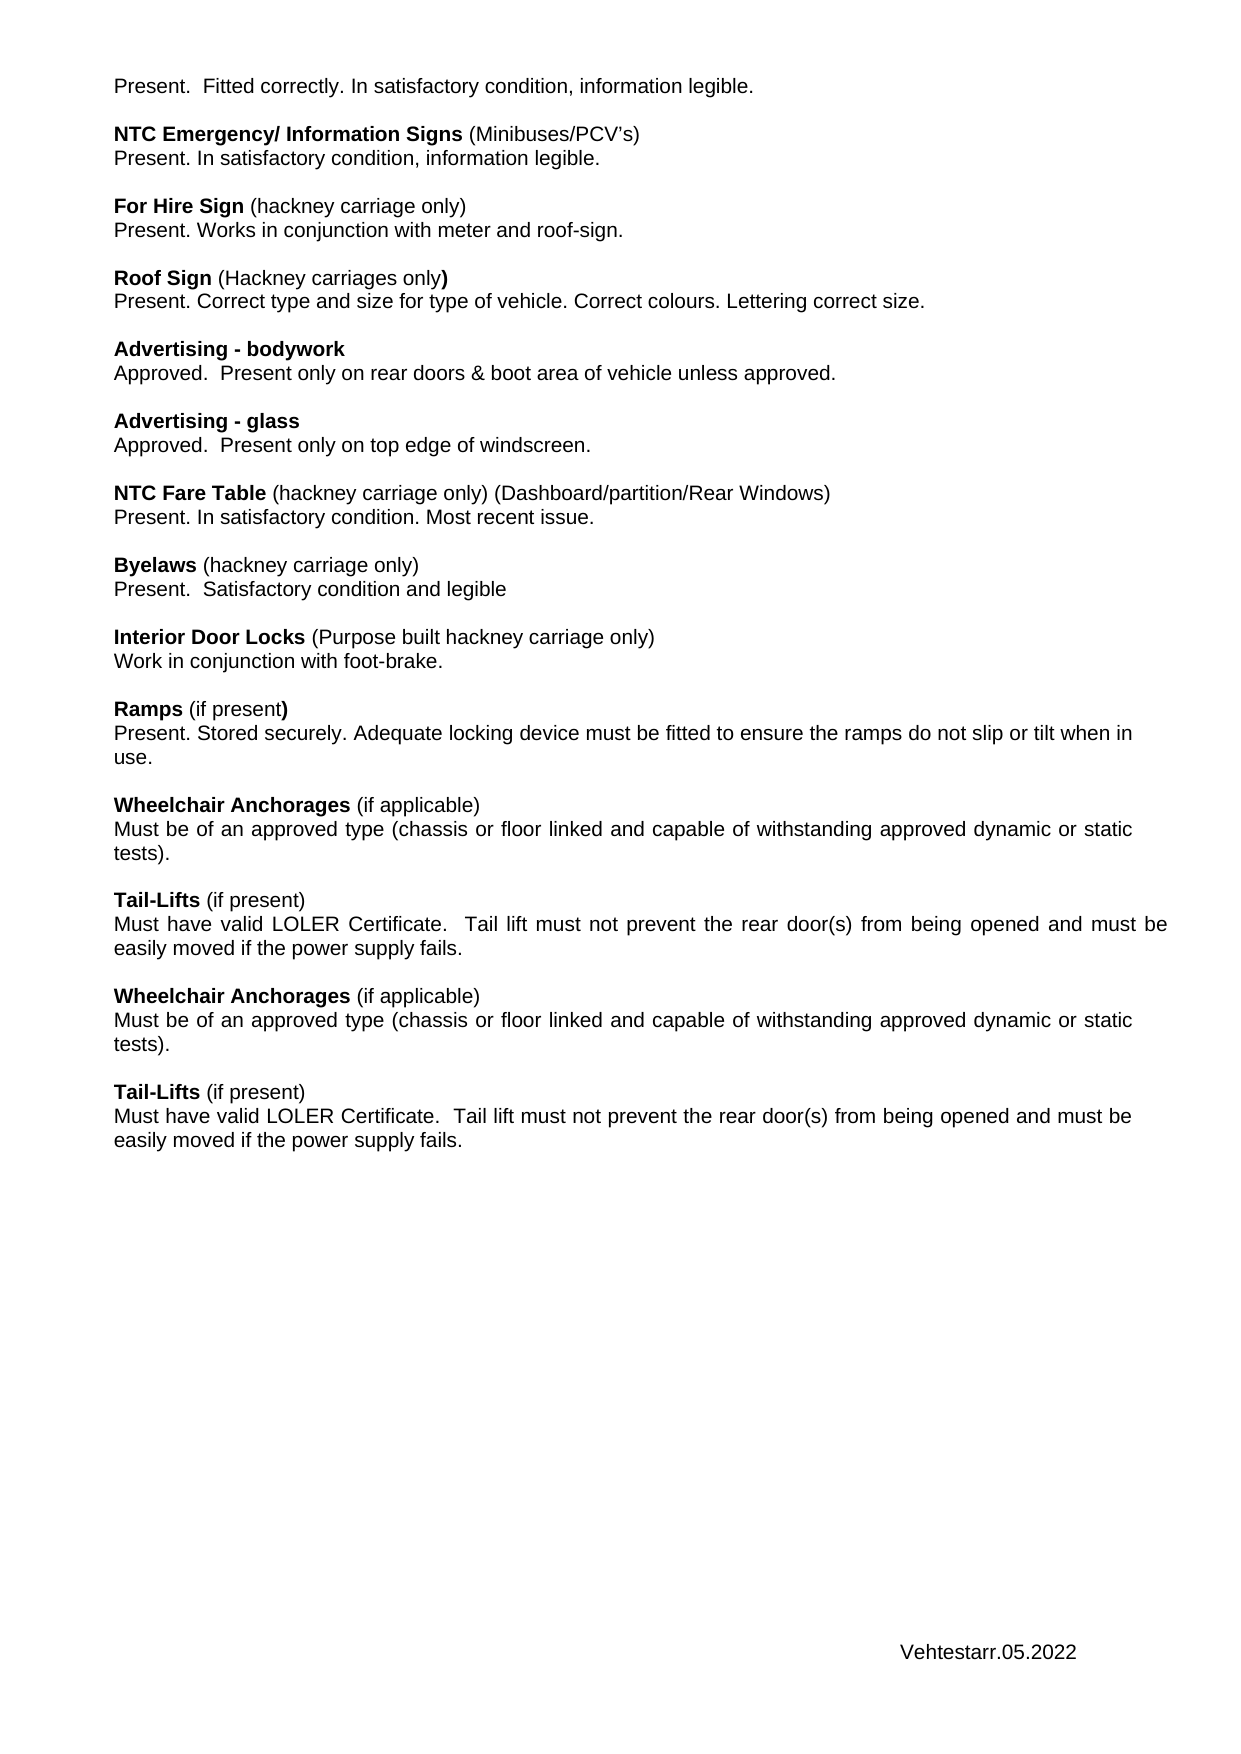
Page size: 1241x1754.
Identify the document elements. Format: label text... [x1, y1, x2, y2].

table_cell NTC Emergency/ Information Signs (Minibuses/PCV’s) Present. In satisfactory condition, information legible. [102, 122, 1180, 193]
table_cell Roof Sign (Hackney carriages only) Present. Correct type and size for type of vehicle. Correct colours. Lettering correct size. [102, 265, 1180, 337]
table_cell Advertising - bodywork Approved. Present only on rear doors & boot area of vehicle unless approved. [102, 337, 1180, 409]
table_cell Tail-Lifts (if present) Must have valid LOLER Certificate. Tail lift must not prevent the rear door(s) from being opened and must be easily moved if the power supply fails. [102, 888, 1180, 984]
table_cell For Hire Sign (hackney carriage only) Present. Works in conjunction with meter and roof-sign. [102, 194, 1180, 265]
table_cell Advertising - glass Approved. Present only on top edge of windscreen. [102, 409, 1180, 481]
table_cell Ramps (if present) Present. Stored securely. Adequate locking device must be fitted to ensure the ramps do not slip or tilt when in use. [102, 697, 1180, 792]
table_cell NTC Fare Table (hackney carriage only) (Dashboard/partition/Rear Windows) Present. In satisfactory condition. Most recent issue. [102, 481, 1180, 553]
table_cell Wheelchair Anchorages (if applicable) Must be of an approved type (chassis or floor linked and capable of withstanding approved dynamic or static tests). [102, 793, 1180, 888]
table_cell Present. Fitted correctly. In satisfactory condition, information legible. [102, 74, 1180, 122]
table_cell Byelaws (hackney carriage only) Present. Satisfactory condition and legible [102, 553, 1180, 625]
table_cell Wheelchair Anchorages (if applicable) Must be of an approved type (chassis or floor linked and capable of withstanding approved dynamic or static tests). [102, 984, 1180, 1080]
table_cell Tail-Lifts (if present) Must have valid LOLER Certificate. Tail lift must not prevent the rear door(s) from being opened and must be easily moved if the power supply fails. [102, 1080, 1180, 1176]
table_cell Interior Door Locks (Purpose built hackney carriage only) Work in conjunction with foot-brake. [102, 625, 1180, 697]
